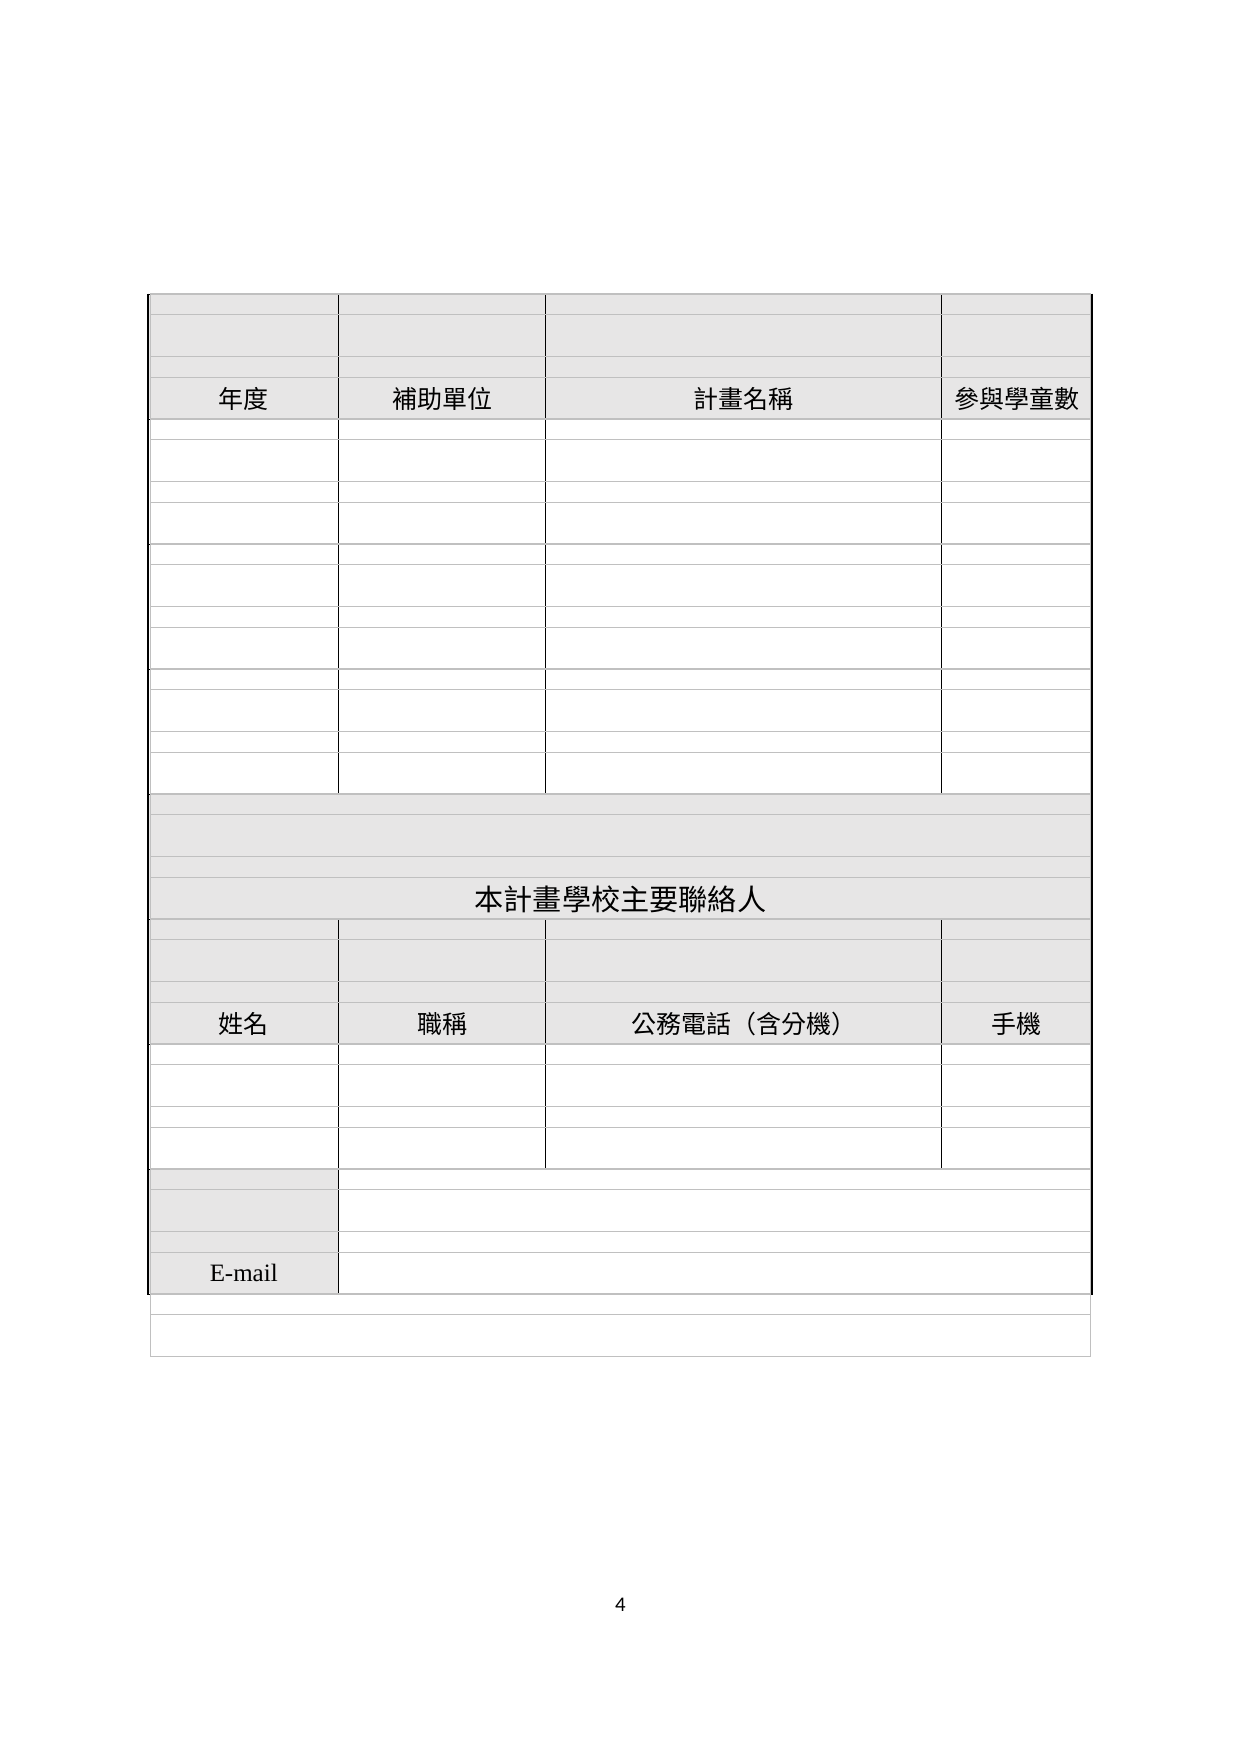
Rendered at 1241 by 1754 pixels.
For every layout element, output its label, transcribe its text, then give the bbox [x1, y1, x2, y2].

table_cell [151, 1128, 338, 1168]
table_cell 公務電話（含分機） [546, 1003, 941, 1043]
table_cell [942, 357, 1090, 377]
table_cell [151, 795, 1090, 814]
table_cell [942, 670, 1090, 689]
table_cell [942, 440, 1090, 481]
table_cell [339, 315, 545, 356]
table_cell [339, 1065, 545, 1106]
table_cell [151, 420, 338, 439]
table_cell [151, 440, 338, 481]
table_cell [942, 920, 1090, 939]
table_cell [151, 628, 338, 668]
table_cell [546, 545, 941, 564]
table_cell E-mail [151, 1253, 338, 1293]
table_cell [339, 295, 545, 314]
table_cell [151, 295, 338, 314]
table_cell [339, 482, 545, 502]
table_cell [339, 545, 545, 564]
table_cell [546, 628, 941, 668]
table_cell [151, 857, 1090, 877]
table_cell [546, 670, 941, 689]
table_cell [942, 1065, 1090, 1106]
table_cell [151, 607, 338, 627]
table_cell [546, 1128, 941, 1168]
table_cell [942, 420, 1090, 439]
table_cell [151, 1065, 338, 1106]
table_cell [942, 1128, 1090, 1168]
table_cell [151, 920, 338, 939]
table_cell [339, 920, 545, 939]
table_cell [151, 753, 338, 793]
table_cell [151, 940, 338, 981]
table_cell [546, 690, 941, 731]
table_cell [151, 357, 338, 377]
table_cell [151, 1045, 338, 1064]
table_cell [546, 503, 941, 543]
table_cell [546, 732, 941, 752]
table_cell [942, 482, 1090, 502]
table_cell [546, 940, 941, 981]
table_cell 本計畫學校主要聯絡人 [151, 878, 1090, 918]
table_cell [546, 1045, 941, 1064]
table_cell [151, 982, 338, 1002]
table_cell [339, 607, 545, 627]
table_cell [942, 732, 1090, 752]
table_cell [546, 440, 941, 481]
table_cell [339, 628, 545, 668]
table_cell [151, 1107, 338, 1127]
table_cell [339, 732, 545, 752]
table_cell [151, 315, 338, 356]
table_cell [151, 565, 338, 606]
table_cell [151, 815, 1090, 856]
table_cell [339, 1107, 545, 1127]
table_cell [546, 420, 941, 439]
table_cell [151, 503, 338, 543]
table_cell [339, 420, 545, 439]
table_cell [339, 1253, 1090, 1293]
table_cell [546, 565, 941, 606]
table_cell [942, 565, 1090, 606]
table_cell [151, 482, 338, 502]
table_cell [942, 940, 1090, 981]
table_cell [942, 690, 1090, 731]
table_cell [339, 440, 545, 481]
table_cell [151, 1232, 338, 1252]
table_cell 職稱 [339, 1003, 545, 1043]
table_cell [339, 503, 545, 543]
table_cell [942, 315, 1090, 356]
table_cell [339, 1128, 545, 1168]
table_cell [151, 732, 338, 752]
table_cell [942, 545, 1090, 564]
table_cell [151, 545, 338, 564]
table_cell 年度 [151, 378, 338, 418]
table_cell [339, 940, 545, 981]
table_cell [546, 1107, 941, 1127]
table_cell [339, 357, 545, 377]
table_cell [942, 982, 1090, 1002]
table_cell [339, 982, 545, 1002]
table_cell 補助單位 [339, 378, 545, 418]
table_cell [151, 690, 338, 731]
table_cell [546, 357, 941, 377]
table_cell 手機 [942, 1003, 1090, 1043]
table_cell [942, 607, 1090, 627]
table_cell [339, 1170, 1090, 1189]
table_cell [339, 753, 545, 793]
table_cell [942, 503, 1090, 543]
table_cell [546, 607, 941, 627]
table_cell 參與學童數 [942, 378, 1090, 418]
table_cell [339, 670, 545, 689]
table_cell [942, 295, 1090, 314]
table_cell [546, 920, 941, 939]
table_cell [942, 1107, 1090, 1127]
table_cell [151, 1170, 338, 1189]
table_cell 姓名 [151, 1003, 338, 1043]
table_cell [339, 1232, 1090, 1252]
table_cell [339, 1045, 545, 1064]
table_cell [546, 295, 941, 314]
table_cell [546, 1065, 941, 1106]
table_cell [339, 1190, 1090, 1231]
table_cell [339, 565, 545, 606]
table_cell [151, 1190, 338, 1231]
table_cell [339, 690, 545, 731]
table_cell [546, 982, 941, 1002]
table_cell [546, 315, 941, 356]
table_cell [942, 753, 1090, 793]
table_cell [546, 482, 941, 502]
table_cell [546, 753, 941, 793]
table_cell [151, 670, 338, 689]
table_cell [942, 1045, 1090, 1064]
table_cell [942, 628, 1090, 668]
table_cell 計畫名稱 [546, 378, 941, 418]
